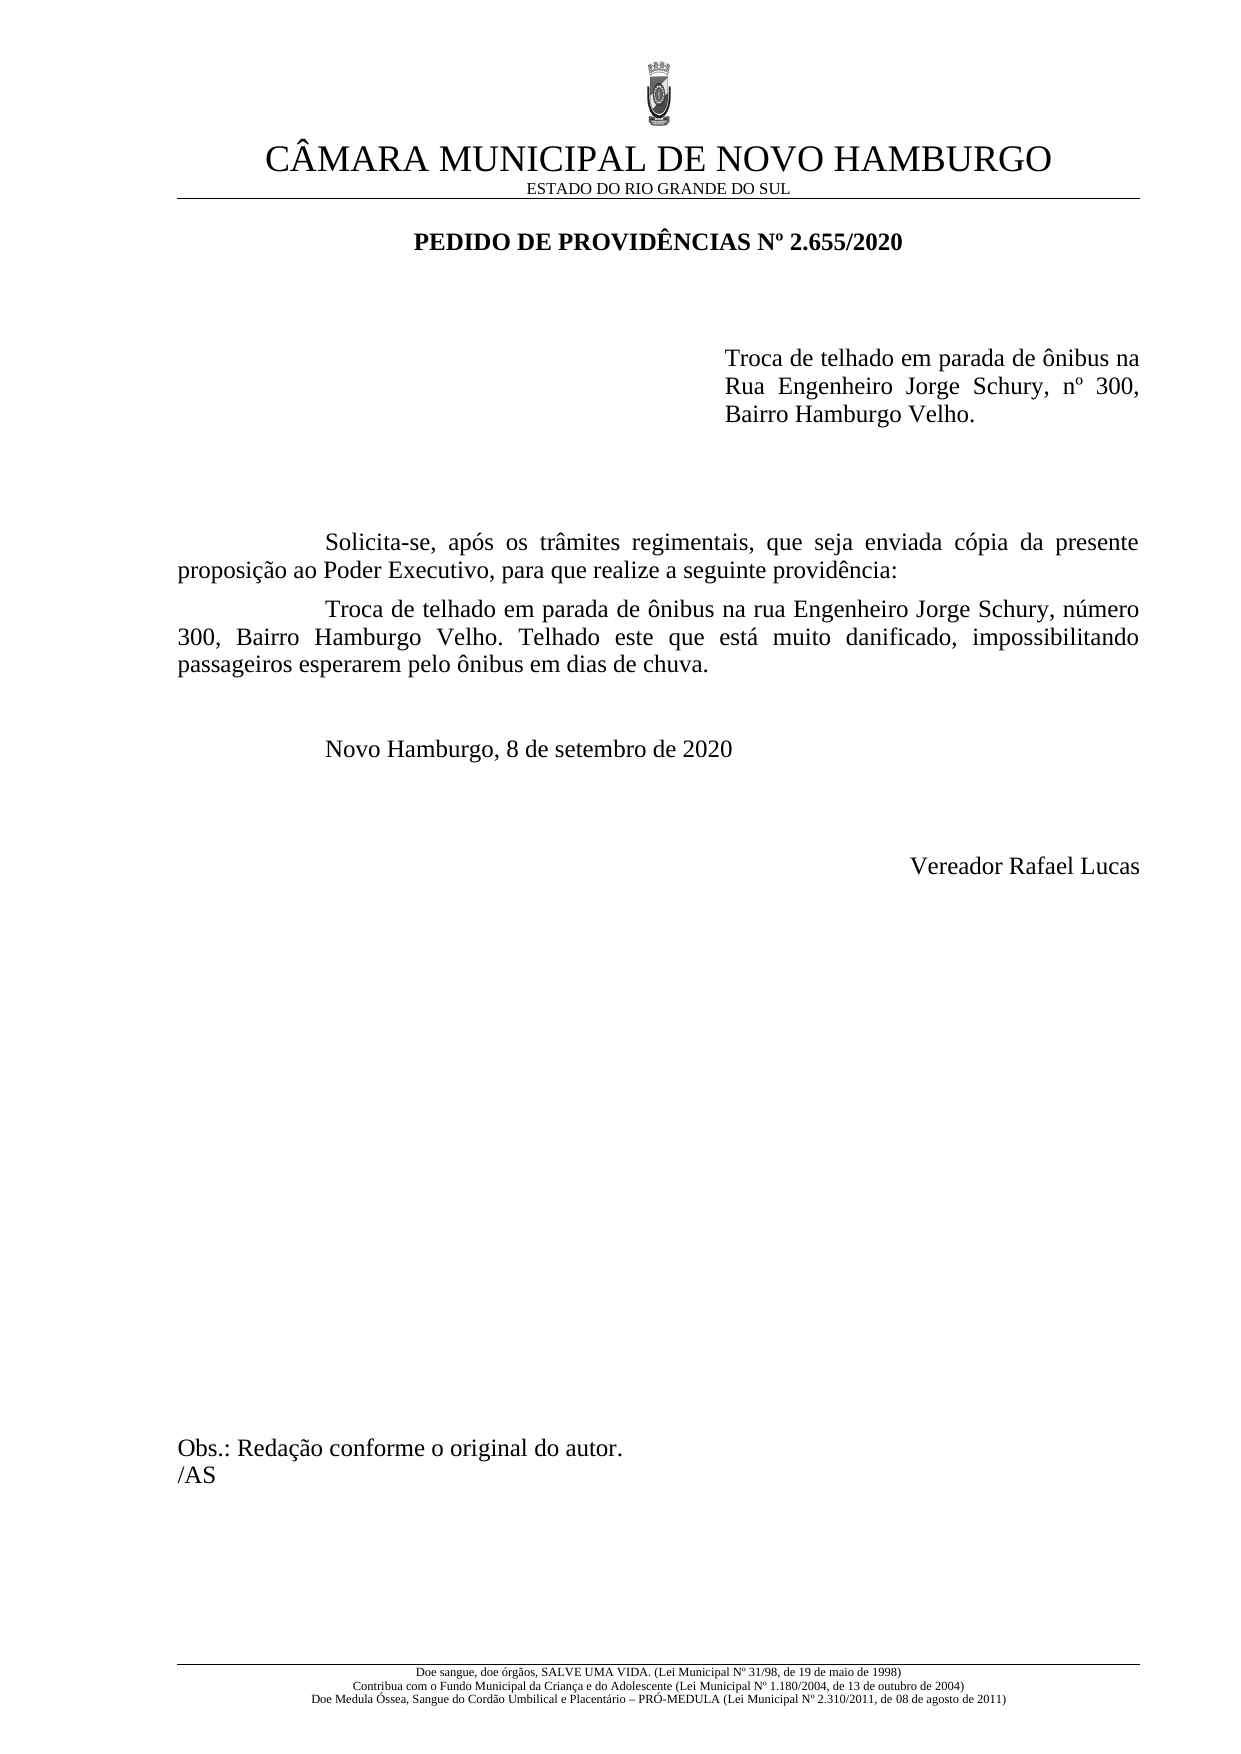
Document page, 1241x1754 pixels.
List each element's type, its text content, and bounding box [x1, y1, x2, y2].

text /AS [177, 1461, 1140, 1489]
text Troca de telhado em parada de ônibus na rua Engenheiro Jorge Schury, número 300, Bairro Hamburgo Velho. Telhado este que está muito danificado, impossibilitando passageiros esperarem pelo ônibus em dias de chuva. [177, 595, 1140, 678]
text Obs.: Redação conforme o original do autor. [177, 1434, 1140, 1461]
text Novo Hamburgo, 8 de setembro de 2020 [177, 736, 1140, 763]
text PEDIDO DE PROVIDÊNCIAS Nº 2.655/2020 [177, 228, 1140, 256]
text Solicita-se, após os trâmites regimentais, que seja enviada cópia da presente proposição ao Poder Executivo, para que realize a seguinte providência: [177, 528, 1140, 583]
text Vereador Rafael Lucas [649, 852, 1140, 879]
list Troca de telhado em parada de ônibus na Rua Engenheiro Jorge Schury, nº 300, Bairro Hamburgo Velho. [687, 344, 1140, 428]
